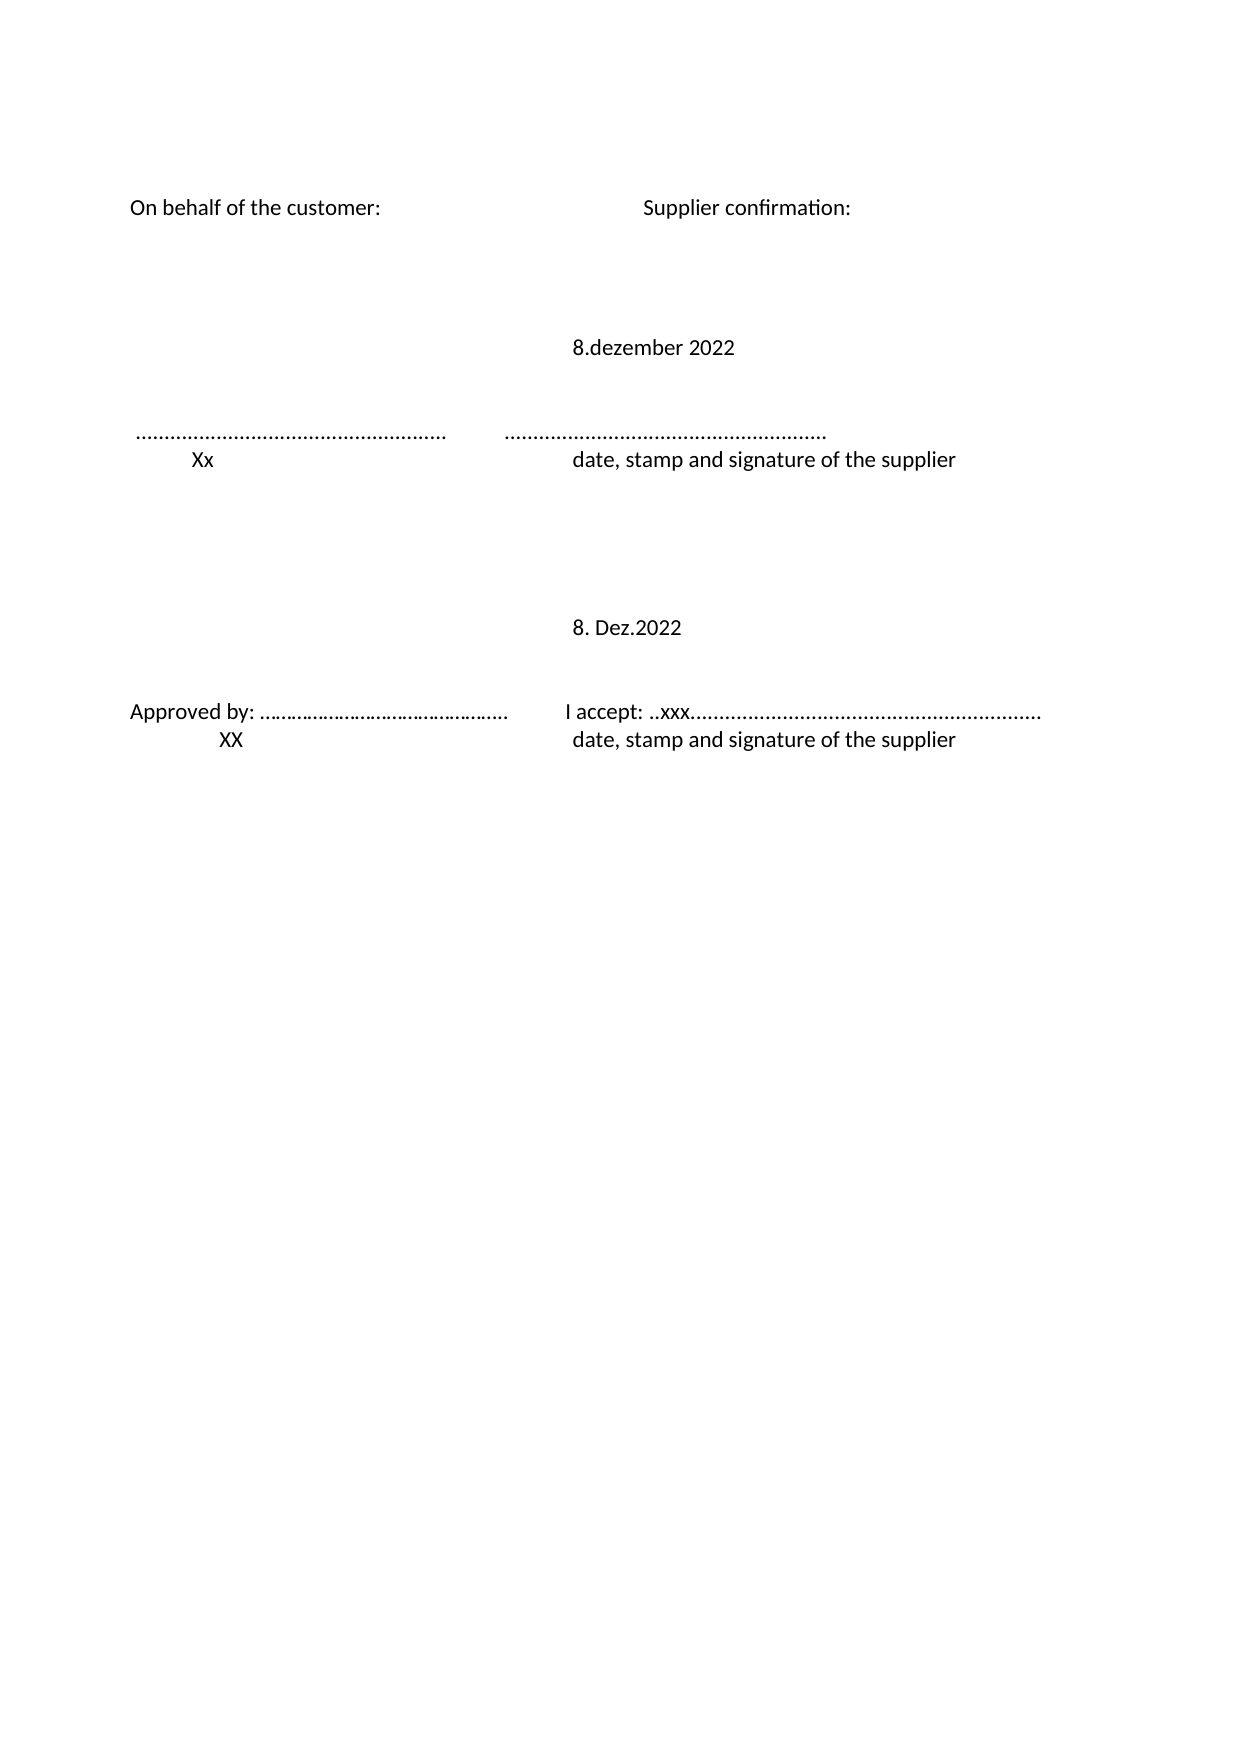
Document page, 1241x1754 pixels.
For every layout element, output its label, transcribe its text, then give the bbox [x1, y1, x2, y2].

text Xx date, stamp and signature of the supplier [130, 445, 1110, 473]
text 8. Dez.2022 [130, 613, 1110, 641]
text ...................................................... ........................................................ [130, 417, 1110, 445]
text Approved by: ……………………………………….. I accept: ..xxx............................................................. [130, 697, 1110, 725]
text 8.dezember 2022 [130, 333, 1110, 361]
text On behalf of the customer: Supplier confirmation: [130, 193, 1110, 221]
text XX date, stamp and signature of the supplier [130, 725, 1110, 753]
